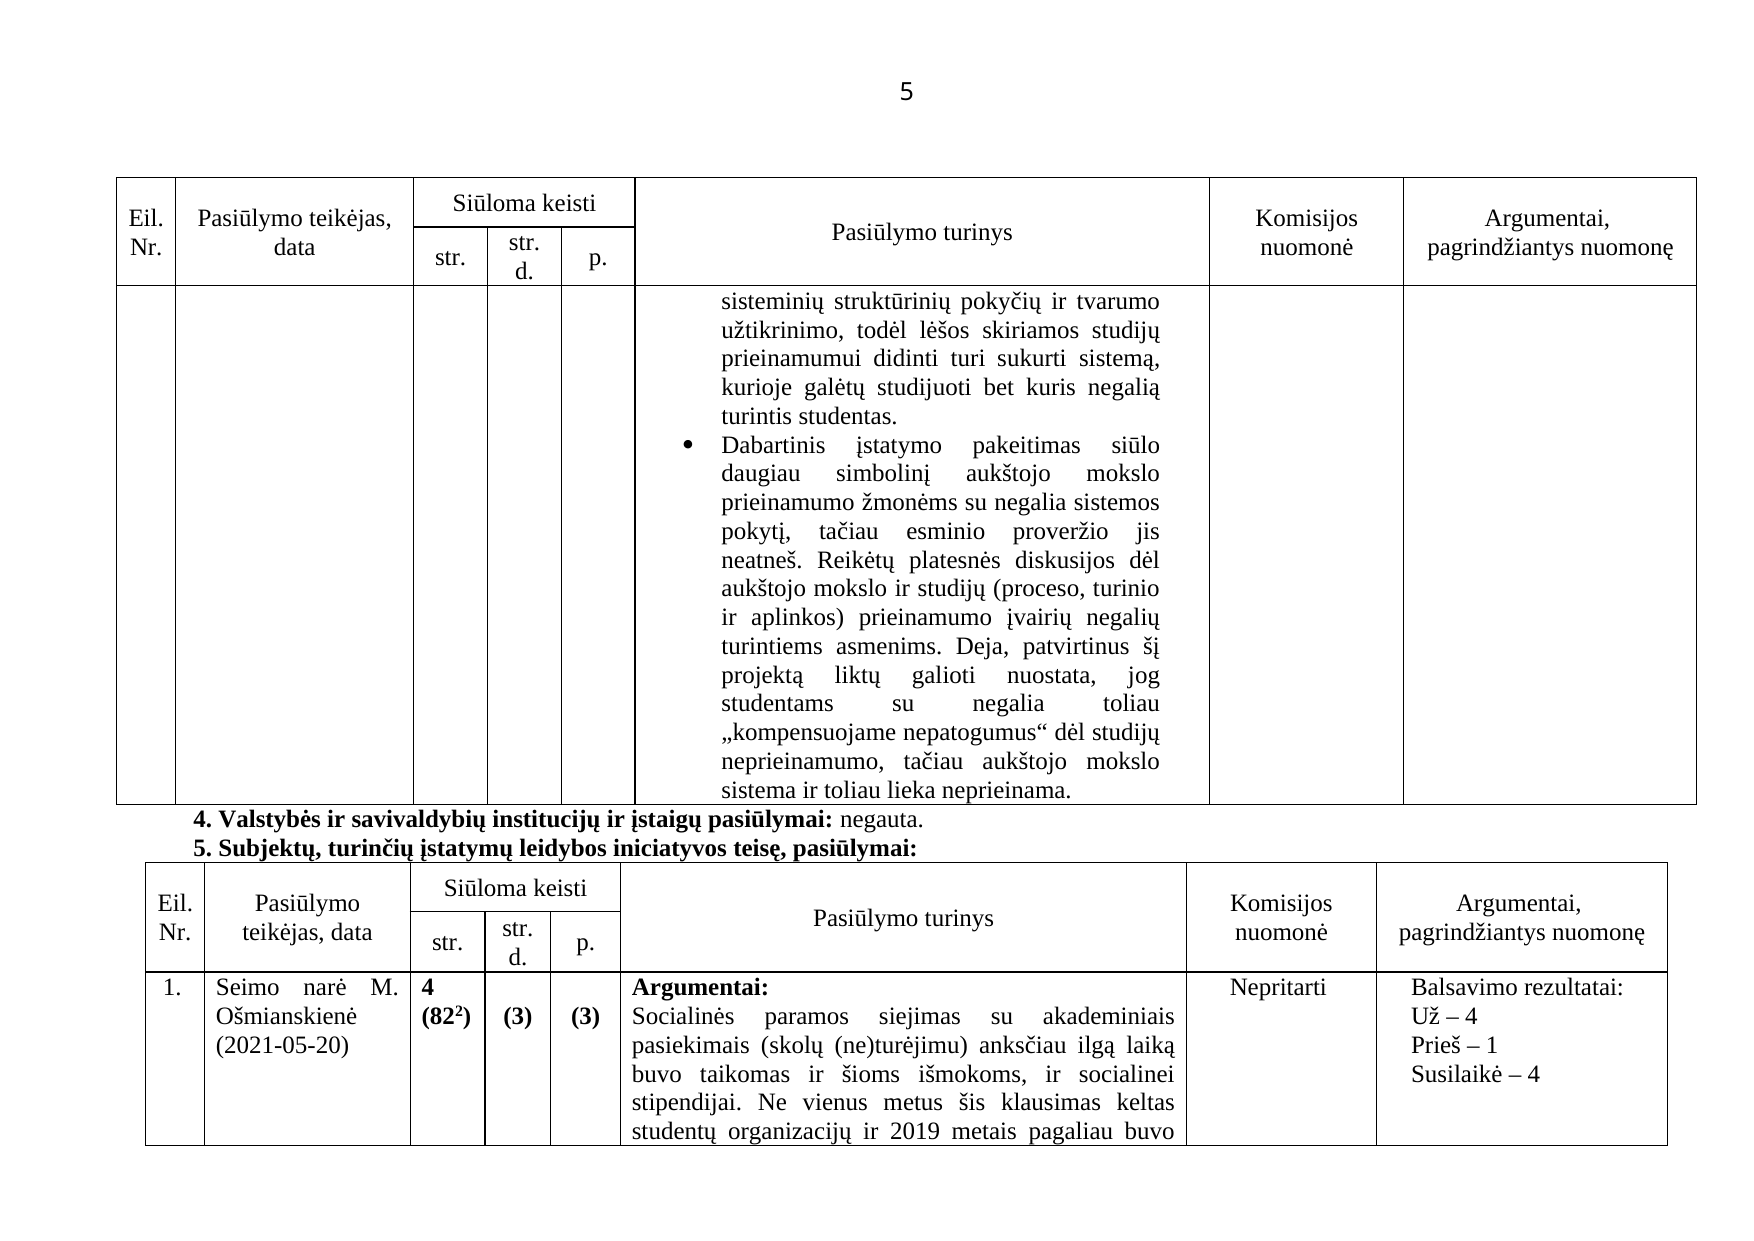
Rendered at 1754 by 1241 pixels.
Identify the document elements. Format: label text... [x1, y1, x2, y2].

table_cell Argumentai: Socialinės paramos siejimas su akademiniais pasiekimais (skolų (ne)turėjimu) anksčiau ilgą laiką buvo taikomas ir šioms išmokoms, ir socialinei stipendijai. Ne vienus metus šis klausimas keltas studentų organizacijų ir 2019 metais pagaliau buvo [621, 973, 1186, 1145]
table_header Komisijos nuomonė [1210, 178, 1403, 285]
table_cell str. [414, 228, 487, 285]
table_cell Nepritarti [1187, 973, 1376, 1145]
table_cell Seimo narė M. Ošmianskienė (2021-05-20) [205, 973, 410, 1145]
table_cell 4 (822) [411, 973, 484, 1145]
table_cell [117, 286, 175, 803]
table_cell [414, 286, 487, 803]
table_cell (3) [551, 973, 620, 1145]
table_header Eil. Nr. [117, 178, 175, 285]
table_cell [488, 286, 561, 803]
table_header Argumentai, pagrindžiantys nuomonę [1404, 178, 1696, 285]
table_cell str. [411, 912, 484, 971]
table_cell sisteminių struktūrinių pokyčių ir tvarumo užtikrinimo, todėl lėšos skiriamos studijų prieinamumui didinti turi sukurti sistemą, kurioje galėtų studijuoti bet kuris negalią turintis studentas. Dabartinis įstatymo pakeitimas siūlo daugiau simbolinį aukštojo mokslo prieinamumo žmonėms su negalia sistemos pokytį, tačiau esminio proveržio jis neatneš. Reikėtų platesnės diskusijos dėl aukštojo mokslo ir studijų (proceso, turinio ir aplinkos) prieinamumo įvairių negalių turintiems asmenims. Deja, patvirtinus šį projektą liktų galioti nuostata, jog studentams su negalia toliau „kompensuojame nepatogumus“ dėl studijų neprieinamumo, tačiau aukštojo mokslo sistema ir toliau lieka neprieinama. [636, 286, 1209, 803]
table_cell str. d. [488, 228, 561, 285]
table_header Pasiūlymo teikėjas, data [205, 863, 410, 971]
table_cell [176, 286, 413, 803]
table_header Siūloma keisti [411, 863, 620, 911]
table_header Komisijos nuomonė [1187, 863, 1376, 971]
table_cell [562, 286, 634, 803]
table_cell [1210, 286, 1403, 803]
table_cell p. [551, 912, 620, 971]
table_header Eil. Nr. [146, 863, 204, 971]
table_cell Balsavimo rezultatai: Už – 4 Prieš – 1 Susilaikė – 4 [1377, 973, 1667, 1145]
table_header Pasiūlymo turinys [636, 178, 1209, 285]
table_cell str. d. [486, 912, 550, 971]
table_cell 1. [146, 973, 204, 1145]
table_cell p. [562, 228, 634, 285]
table_cell [1404, 286, 1696, 803]
text 4. Valstybės ir savivaldybių institucijų ir įstaigų pasiūlymai: negauta. [118, 805, 1695, 833]
table_header Siūloma keisti [414, 178, 634, 226]
table_cell (3) [486, 973, 550, 1145]
table_header Argumentai, pagrindžiantys nuomonę [1377, 863, 1667, 971]
text 5. Subjektų, turinčių įstatymų leidybos iniciatyvos teisę, pasiūlymai: [118, 833, 1695, 862]
table_header Pasiūlymo teikėjas, data [176, 178, 413, 285]
table_header Pasiūlymo turinys [621, 863, 1186, 971]
